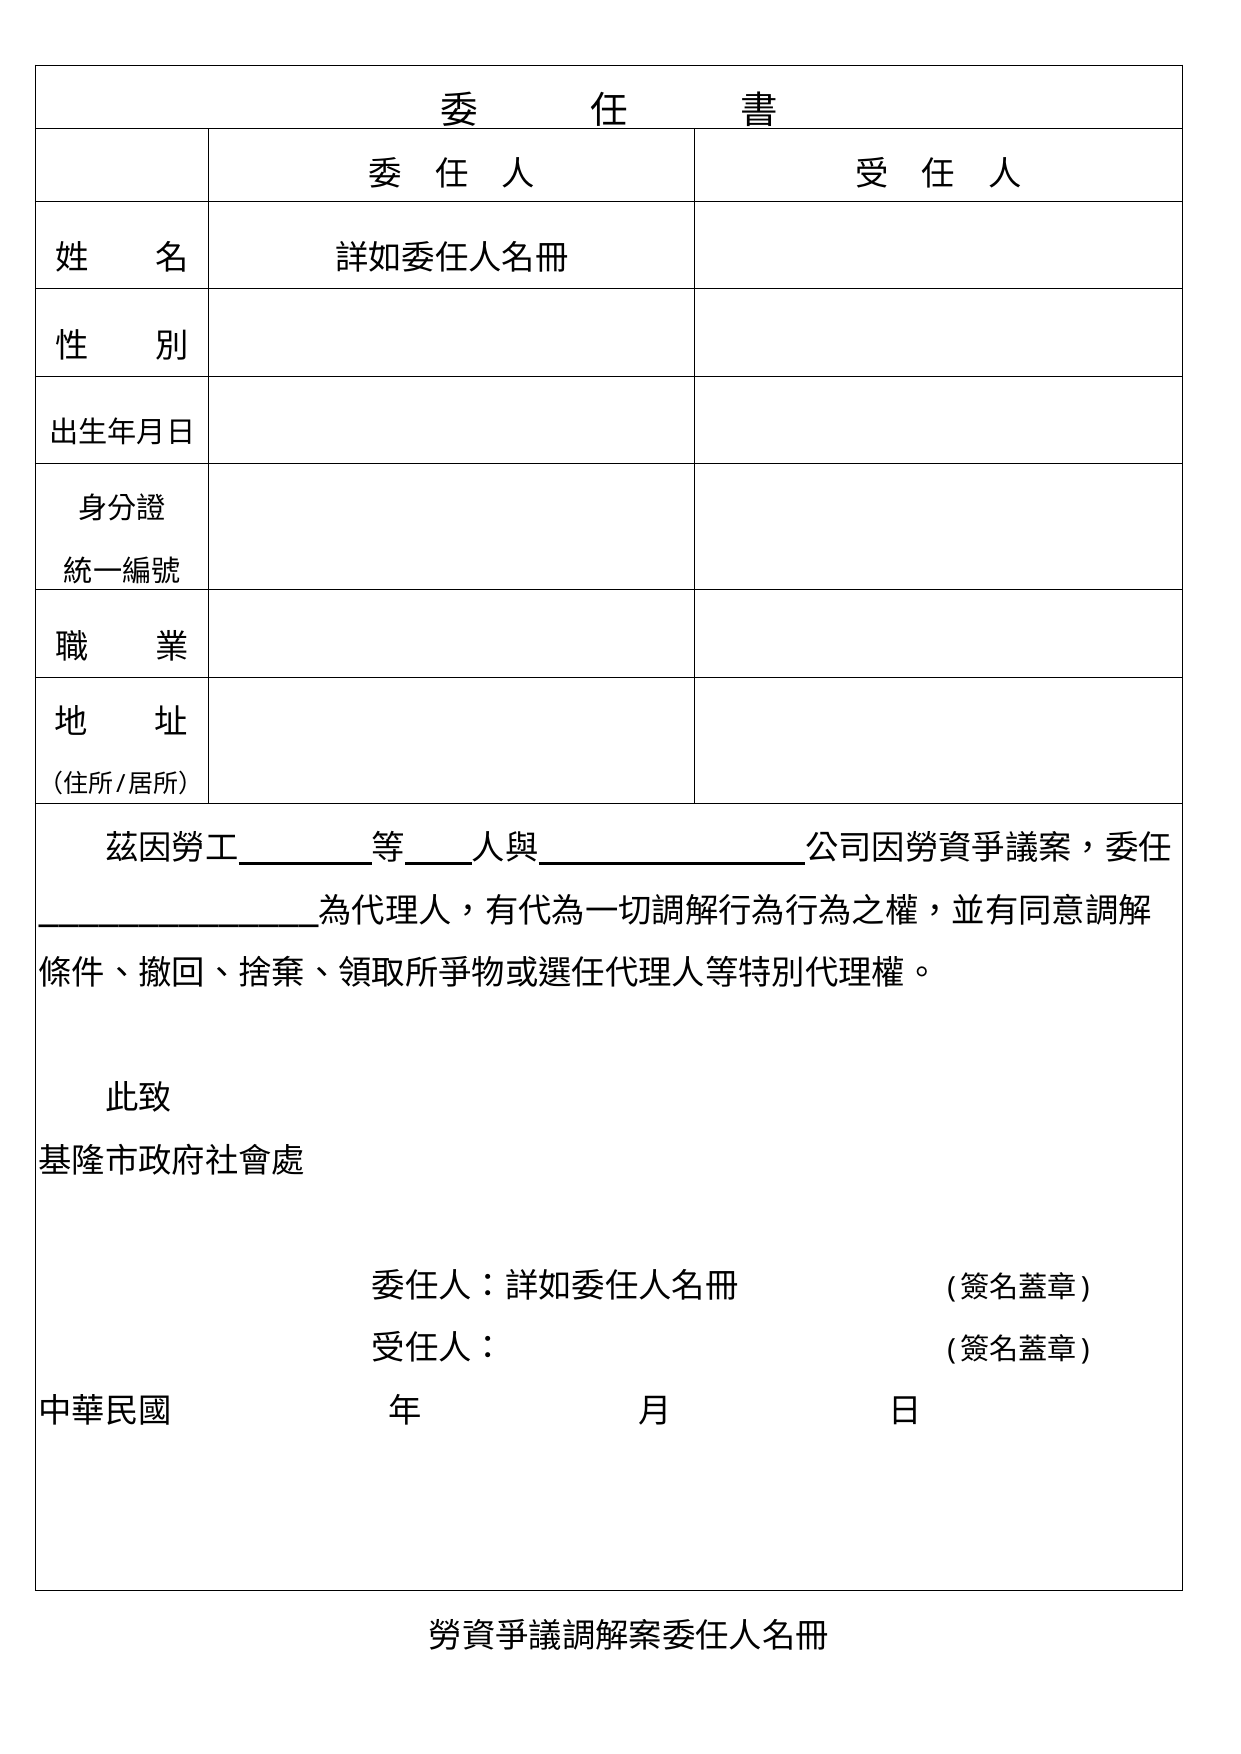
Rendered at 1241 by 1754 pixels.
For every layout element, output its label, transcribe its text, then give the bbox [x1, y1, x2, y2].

table_cell [36, 129, 208, 201]
table_cell 身分證 統一編號 [36, 464, 208, 589]
table_cell 委 任 人 [209, 129, 694, 201]
table_cell [209, 377, 694, 463]
table_cell [695, 202, 1182, 288]
table_cell [695, 464, 1182, 589]
table_cell 茲因勞工 等 人與 公司因勞資爭議案，委任 ______________為代理人，有代為一切調解行為行為之權，並有同意調解條件、撤回、捨棄、領取所爭物或選任代理人等特別代理權。 此致 基隆市政府社會處 委任人：詳如委任人名冊 (簽名蓋章) 受任人： (簽名蓋章) 中華民國 年 月 日 [36, 804, 1182, 1590]
table_cell 職 業 [36, 590, 208, 677]
table_cell [209, 464, 694, 589]
table_cell [209, 289, 694, 376]
table_cell 性 別 [36, 289, 208, 376]
table_cell [695, 590, 1182, 677]
table_cell 地 址（住所/居所） [36, 678, 208, 803]
table_cell [209, 678, 694, 803]
table_cell 出生年月日 [36, 377, 208, 463]
table_cell [695, 289, 1182, 376]
table_cell [209, 590, 694, 677]
table_cell 姓 名 [36, 202, 208, 288]
table_cell 受 任 人 [695, 129, 1182, 201]
text 勞資爭議調解案委任人名冊 [35, 1591, 1205, 1654]
table_cell [695, 678, 1182, 803]
table_cell [695, 377, 1182, 463]
table_cell 詳如委任人名冊 [209, 202, 694, 288]
table_header 委 任 書 [36, 66, 1182, 128]
